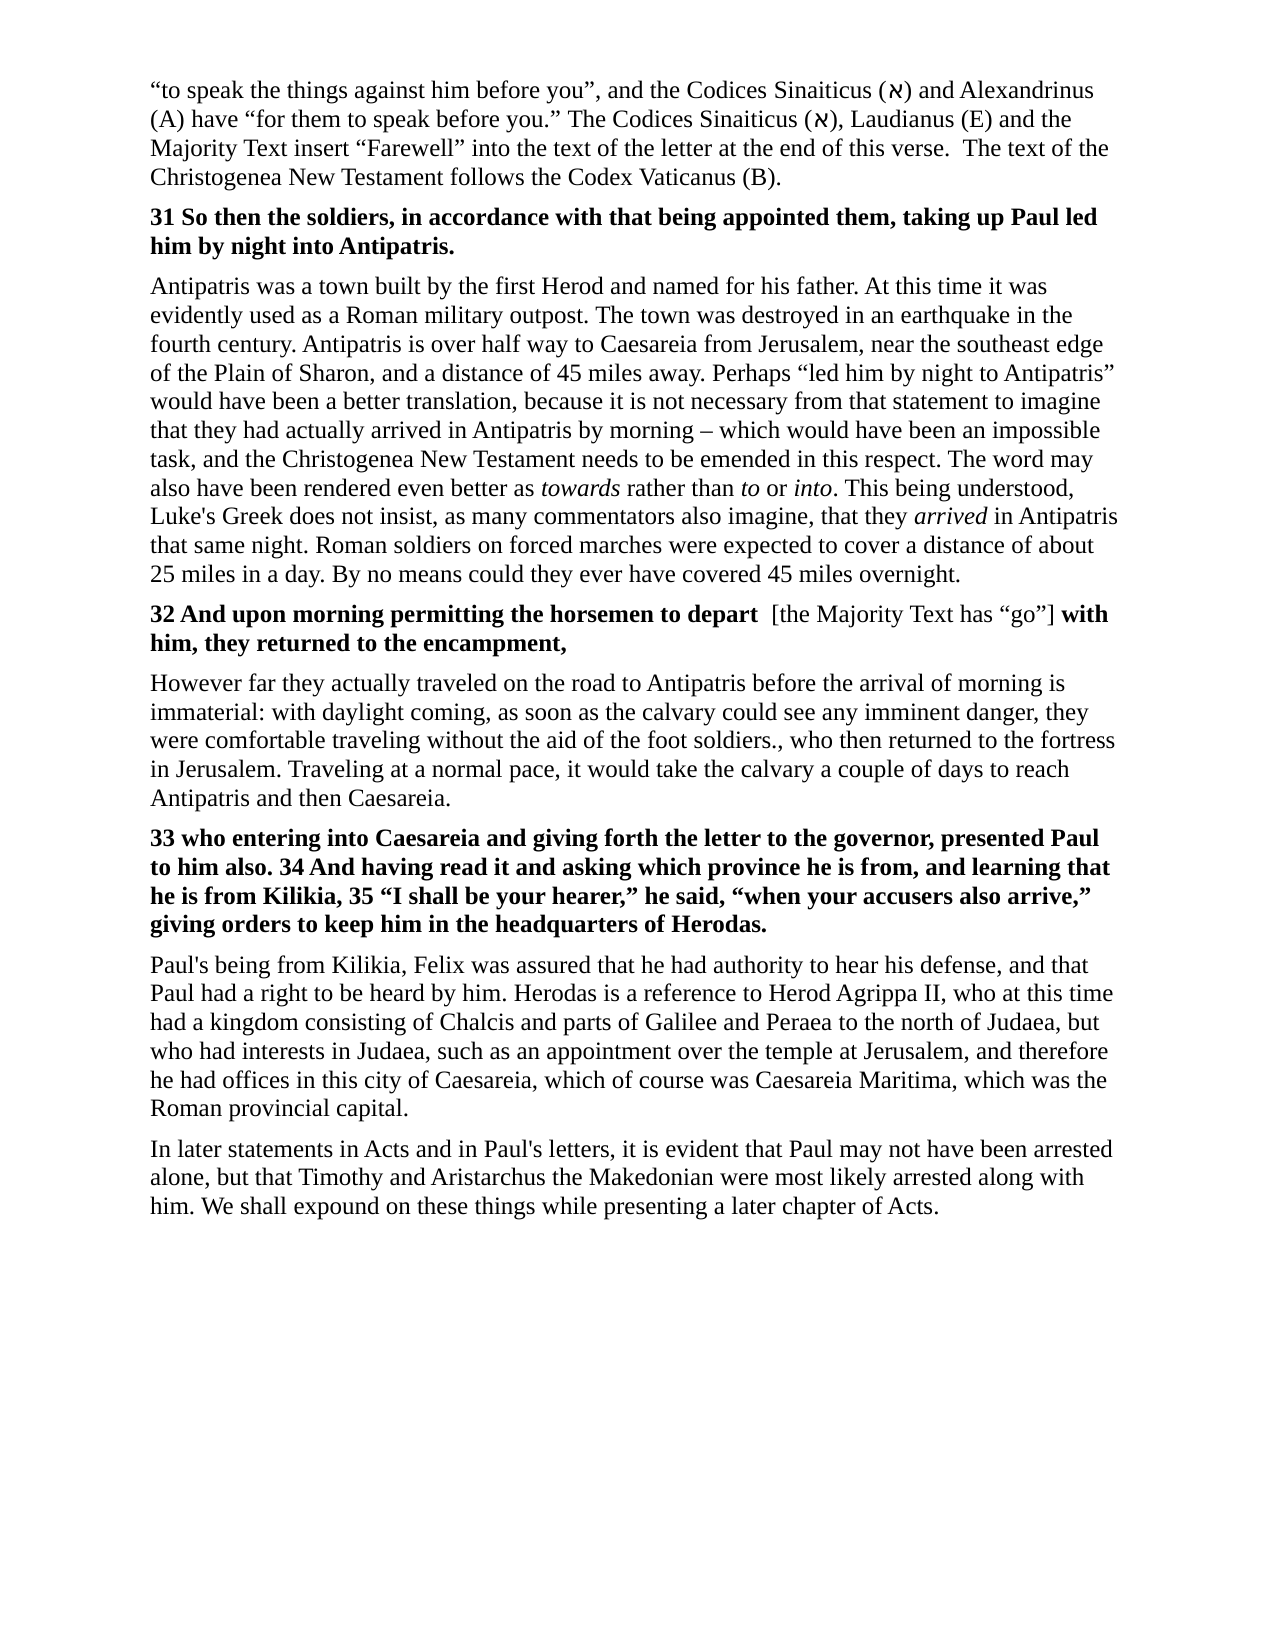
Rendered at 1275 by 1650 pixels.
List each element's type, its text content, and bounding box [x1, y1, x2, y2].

text However far they actually traveled on the road to Antipatris before the arrival of morning is immaterial: with daylight coming, as soon as the calvary could see any imminent danger, they were comfortable traveling without the aid of the foot soldiers., who then returned to the fortress in Jerusalem. Traveling at a normal pace, it would take the calvary a couple of days to reach Antipatris and then Caesareia. [150, 668, 1125, 812]
text 32 And upon morning permitting the horsemen to depart [the Majority Text has “go”] with him, they returned to the encampment, [150, 599, 1125, 657]
text 31 So then the soldiers, in accordance with that being appointed them, taking up Paul led him by night into Antipatris. [150, 202, 1125, 260]
text Paul's being from Kilikia, Felix was assured that he had authority to hear his defense, and that Paul had a right to be heard by him. Herodas is a reference to Herod Agrippa II, who at this time had a kingdom consisting of Chalcis and parts of Galilee and Peraea to the north of Judaea, but who had interests in Judaea, such as an appointment over the temple at Jerusalem, and therefore he had offices in this city of Caesareia, which of course was Caesareia Maritima, which was the Roman provincial capital. [150, 950, 1125, 1122]
text Antipatris was a town built by the first Herod and named for his father. At this time it was evidently used as a Roman military outpost. The town was destroyed in an earthquake in the fourth century. Antipatris is over half way to Caesareia from Jerusalem, near the southeast edge of the Plain of Sharon, and a distance of 45 miles away. Perhaps “led him by night to Antipatris” would have been a better translation, because it is not necessary from that statement to imagine that they had actually arrived in Antipatris by morning – which would have been an impossible task, and the Christogenea New Testament needs to be emended in this respect. The word may also have been rendered even better as towards rather than to or into. This being understood, Luke's Greek does not insist, as many commentators also imagine, that they arrived in Antipatris that same night. Roman soldiers on forced marches were expected to cover a distance of about 25 miles in a day. By no means could they ever have covered 45 miles overnight. [150, 271, 1125, 588]
text 33 who entering into Caesareia and giving forth the letter to the governor, presented Paul to him also. 34 And having read it and asking which province he is from, and learning that he is from Kilikia, 35 “I shall be your hearer,” he said, “when your accusers also arrive,” giving orders to keep him in the headquarters of Herodas. [150, 823, 1125, 938]
text In later statements in Acts and in Paul's letters, it is evident that Paul may not have been arrested alone, but that Timothy and Aristarchus the Makedonian were most likely arrested along with him. We shall expound on these things while presenting a later chapter of Acts. [150, 1134, 1125, 1220]
text “to speak the things against him before you”, and the Codices Sinaiticus (א) and Alexandrinus (A) have “for them to speak before you.” The Codices Sinaiticus (א), Laudianus (E) and the Majority Text insert “Farewell” into the text of the letter at the end of this verse. The text of the Christogenea New Testament follows the Codex Vaticanus (B). [150, 75, 1125, 191]
